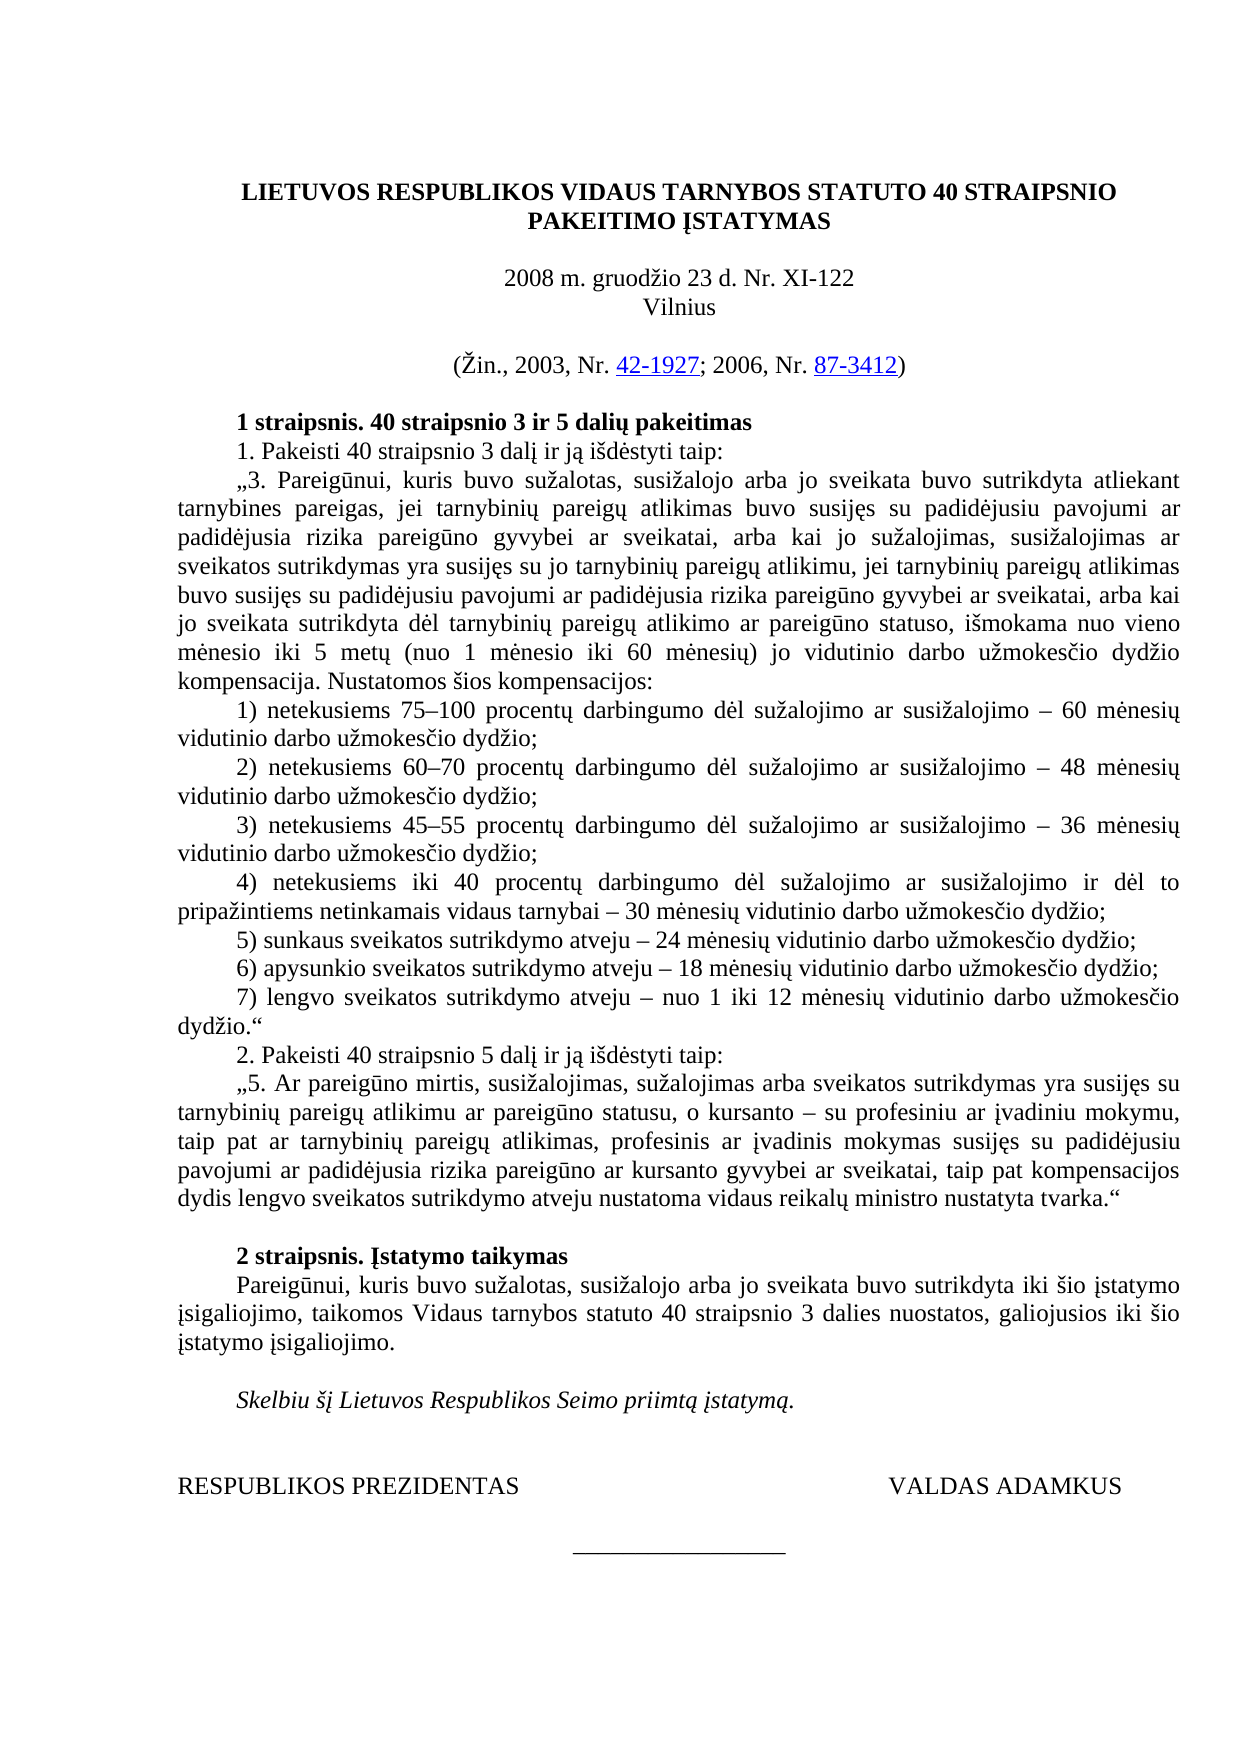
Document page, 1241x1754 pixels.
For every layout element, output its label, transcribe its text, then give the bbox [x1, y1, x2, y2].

text RESPUBLIKOS PREZIDENTAS VALDAS ADAMKUS [177, 1471, 1181, 1500]
text _________________ [177, 1528, 1181, 1557]
text 1 straipsnis. 40 straipsnio 3 ir 5 dalių pakeitimas [177, 407, 1181, 436]
text 7) lengvo sveikatos sutrikdymo atveju – nuo 1 iki 12 mėnesių vidutinio darbo užmokesčio dydžio.“ [177, 982, 1181, 1040]
text „5. Ar pareigūno mirtis, susižalojimas, sužalojimas arba sveikatos sutrikdymas yra susijęs su tarnybinių pareigų atlikimu ar pareigūno statusu, o kursanto – su profesiniu ar įvadiniu mokymu, taip pat ar tarnybinių pareigų atlikimas, profesinis ar įvadinis mokymas susijęs su padidėjusiu pavojumi ar padidėjusia rizika pareigūno ar kursanto gyvybei ar sveikatai, taip pat kompensacijos dydis lengvo sveikatos sutrikdymo atveju nustatoma vidaus reikalų ministro nustatyta tvarka.“ [177, 1068, 1181, 1212]
text (Žin., 2003, Nr. 42-1927; 2006, Nr. 87-3412) [177, 350, 1181, 378]
text 2 straipsnis. Įstatymo taikymas [177, 1241, 1181, 1270]
text 3) netekusiems 45–55 procentų darbingumo dėl sužalojimo ar susižalojimo – 36 mėnesių vidutinio darbo užmokesčio dydžio; [177, 810, 1181, 867]
text Skelbiu šį Lietuvos Respublikos Seimo priimtą įstatymą. [177, 1385, 1181, 1413]
text 1. Pakeisti 40 straipsnio 3 dalį ir ją išdėstyti taip: [177, 436, 1181, 465]
text „3. Pareigūnui, kuris buvo sužalotas, susižalojo arba jo sveikata buvo sutrikdyta atliekant tarnybines pareigas, jei tarnybinių pareigų atlikimas buvo susijęs su padidėjusiu pavojumi ar padidėjusia rizika pareigūno gyvybei ar sveikatai, arba kai jo sužalojimas, susižalojimas ar sveikatos sutrikdymas yra susijęs su jo tarnybinių pareigų atlikimu, jei tarnybinių pareigų atlikimas buvo susijęs su padidėjusiu pavojumi ar padidėjusia rizika pareigūno gyvybei ar sveikatai, arba kai jo sveikata sutrikdyta dėl tarnybinių pareigų atlikimo ar pareigūno statuso, išmokama nuo vieno mėnesio iki 5 metų (nuo 1 mėnesio iki 60 mėnesių) jo vidutinio darbo užmokesčio dydžio kompensacija. Nustatomos šios kompensacijos: [177, 465, 1181, 695]
text Pareigūnui, kuris buvo sužalotas, susižalojo arba jo sveikata buvo sutrikdyta iki šio įstatymo įsigaliojimo, taikomos Vidaus tarnybos statuto 40 straipsnio 3 dalies nuostatos, galiojusios iki šio įstatymo įsigaliojimo. [177, 1270, 1181, 1356]
text Vilnius [177, 292, 1181, 321]
text 2008 m. gruodžio 23 d. Nr. XI-122 [177, 263, 1181, 292]
text 2. Pakeisti 40 straipsnio 5 dalį ir ją išdėstyti taip: [177, 1040, 1181, 1068]
text 2) netekusiems 60–70 procentų darbingumo dėl sužalojimo ar susižalojimo – 48 mėnesių vidutinio darbo užmokesčio dydžio; [177, 752, 1181, 810]
text 6) apysunkio sveikatos sutrikdymo atveju – 18 mėnesių vidutinio darbo užmokesčio dydžio; [177, 953, 1181, 982]
text 5) sunkaus sveikatos sutrikdymo atveju – 24 mėnesių vidutinio darbo užmokesčio dydžio; [177, 925, 1181, 953]
text 1) netekusiems 75–100 procentų darbingumo dėl sužalojimo ar susižalojimo – 60 mėnesių vidutinio darbo užmokesčio dydžio; [177, 695, 1181, 752]
text 4) netekusiems iki 40 procentų darbingumo dėl sužalojimo ar susižalojimo ir dėl to pripažintiems netinkamais vidaus tarnybai – 30 mėnesių vidutinio darbo užmokesčio dydžio; [177, 867, 1181, 925]
text LIETUVOS RESPUBLIKOS VIDAUS TARNYBOS STATUTO 40 STRAIPSNIO PAKEITIMO ĮSTATYMAS [177, 177, 1181, 235]
